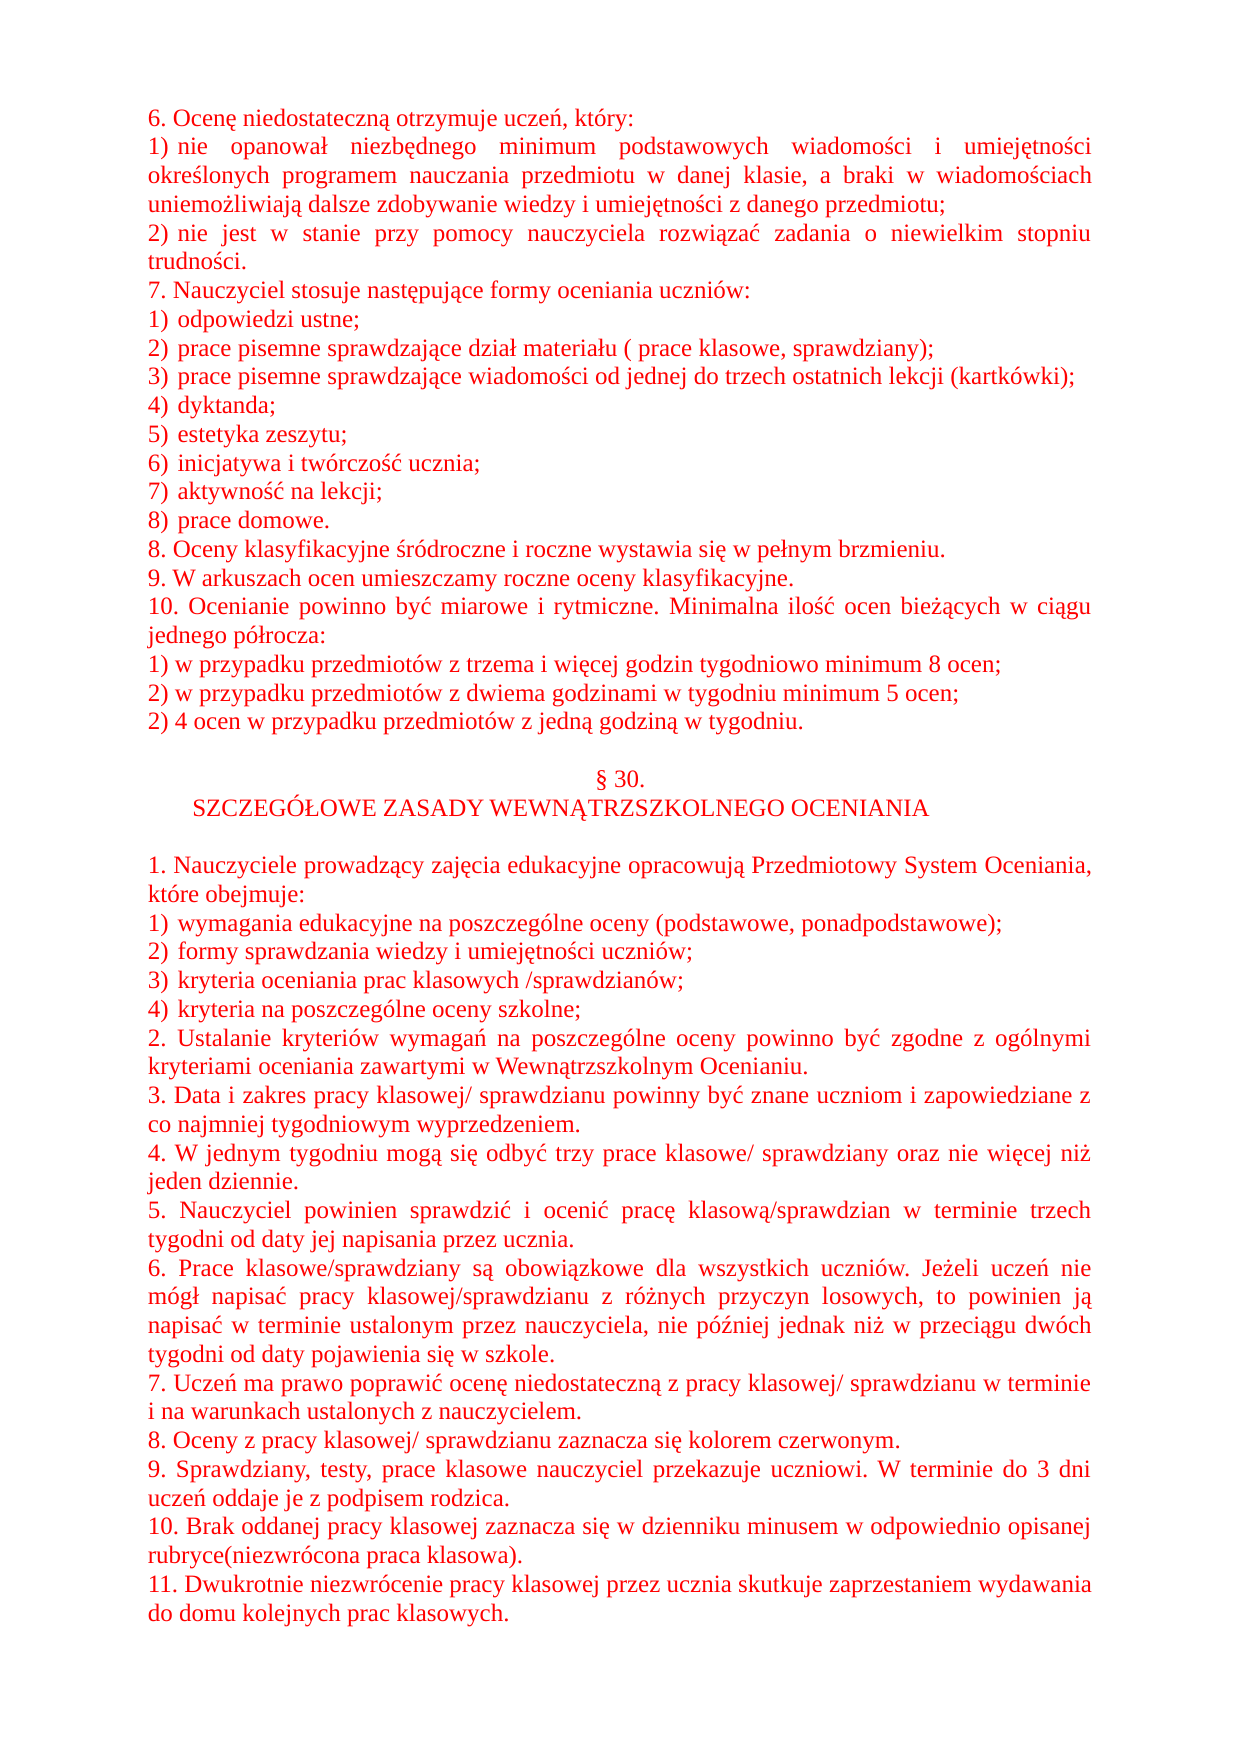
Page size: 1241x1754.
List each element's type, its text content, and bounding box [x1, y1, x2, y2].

text 4. W jednym tygodniu mogą się odbyć trzy prace klasowe/ sprawdziany oraz nie więcej niż jeden dziennie. [148, 1138, 1092, 1195]
list aktywność na lekcji; [148, 476, 1092, 505]
list prace pisemne sprawdzające wiadomości od jednej do trzech ostatnich lekcji (kartkówki); [148, 361, 1092, 390]
list estetyka zeszytu; [148, 419, 1092, 448]
list nie jest w stanie przy pomocy nauczyciela rozwiązać zadania o niewielkim stopniu trudności. [148, 218, 1092, 275]
list inicjatywa i twórczość ucznia; [148, 448, 1092, 476]
text 3. Data i zakres pracy klasowej/ sprawdzianu powinny być znane uczniom i zapowiedziane z co najmniej tygodniowym wyprzedzeniem. [148, 1080, 1092, 1138]
text 2) w przypadku przedmiotów z dwiema godzinami w tygodniu minimum 5 ocen; [148, 678, 1092, 706]
list prace pisemne sprawdzające dział materiału ( prace klasowe, sprawdziany); [148, 333, 1092, 361]
list wymagania edukacyjne na poszczególne oceny (podstawowe, ponadpodstawowe); [148, 908, 1092, 936]
text 6. Prace klasowe/sprawdziany są obowiązkowe dla wszystkich uczniów. Jeżeli uczeń nie mógł napisać pracy klasowej/sprawdzianu z różnych przyczyn losowych, to powinien ją napisać w terminie ustalonym przez nauczyciela, nie później jednak niż w przeciągu dwóch tygodni od daty pojawienia się w szkole. [148, 1253, 1092, 1368]
text 8. Oceny z pracy klasowej/ sprawdzianu zaznacza się kolorem czerwonym. [148, 1425, 1092, 1454]
text § 30. [148, 764, 1092, 793]
list prace domowe. [148, 505, 1092, 534]
text 5. Nauczyciel powinien sprawdzić i ocenić pracę klasową/sprawdzian w terminie trzech tygodni od daty jej napisania przez ucznia. [148, 1195, 1092, 1253]
text 6. Ocenę niedostateczną otrzymuje uczeń, który: [148, 103, 1092, 131]
text 8. Oceny klasyfikacyjne śródroczne i roczne wystawia się w pełnym brzmieniu. [148, 534, 1092, 563]
text 10. Ocenianie powinno być miarowe i rytmiczne. Minimalna ilość ocen bieżących w ciągu jednego półrocza: [148, 591, 1092, 649]
text 1. Nauczyciele prowadzący zajęcia edukacyjne opracowują Przedmiotowy System Oceniania, które obejmuje: [148, 850, 1092, 908]
text 9. W arkuszach ocen umieszczamy roczne oceny klasyfikacyjne. [148, 563, 1092, 591]
text 9. Sprawdziany, testy, prace klasowe nauczyciel przekazuje uczniowi. W terminie do 3 dni uczeń oddaje je z podpisem rodzica. [148, 1454, 1092, 1511]
list odpowiedzi ustne; [148, 304, 1092, 333]
text SZCZEGÓŁOWE ZASADY WEWNĄTRZSZKOLNEGO OCENIANIA [148, 793, 1092, 821]
text 7. Nauczyciel stosuje następujące formy oceniania uczniów: [148, 275, 1092, 304]
text 11. Dwukrotnie niezwrócenie pracy klasowej przez ucznia skutkuje zaprzestaniem wydawania do domu kolejnych prac klasowych. [148, 1569, 1092, 1626]
list nie opanował niezbędnego minimum podstawowych wiadomości i umiejętności określonych programem nauczania przedmiotu w danej klasie, a braki w wiadomościach uniemożliwiają dalsze zdobywanie wiedzy i umiejętności z danego przedmiotu; [148, 131, 1092, 218]
text 10. Brak oddanej pracy klasowej zaznacza się w dzienniku minusem w odpowiednio opisanej rubryce(niezwrócona praca klasowa). [148, 1511, 1092, 1569]
list formy sprawdzania wiedzy i umiejętności uczniów; [148, 936, 1092, 965]
text 2) 4 ocen w przypadku przedmiotów z jedną godziną w tygodniu. [148, 706, 1092, 735]
list kryteria na poszczególne oceny szkolne; [148, 994, 1092, 1023]
text 7. Uczeń ma prawo poprawić ocenę niedostateczną z pracy klasowej/ sprawdzianu w terminie i na warunkach ustalonych z nauczycielem. [148, 1368, 1092, 1425]
list kryteria oceniania prac klasowych /sprawdzianów; [148, 965, 1092, 994]
text 2. Ustalanie kryteriów wymagań na poszczególne oceny powinno być zgodne z ogólnymi kryteriami oceniania zawartymi w Wewnątrzszkolnym Ocenianiu. [148, 1023, 1092, 1080]
text 1) w przypadku przedmiotów z trzema i więcej godzin tygodniowo minimum 8 ocen; [148, 649, 1092, 678]
list dyktanda; [148, 390, 1092, 419]
